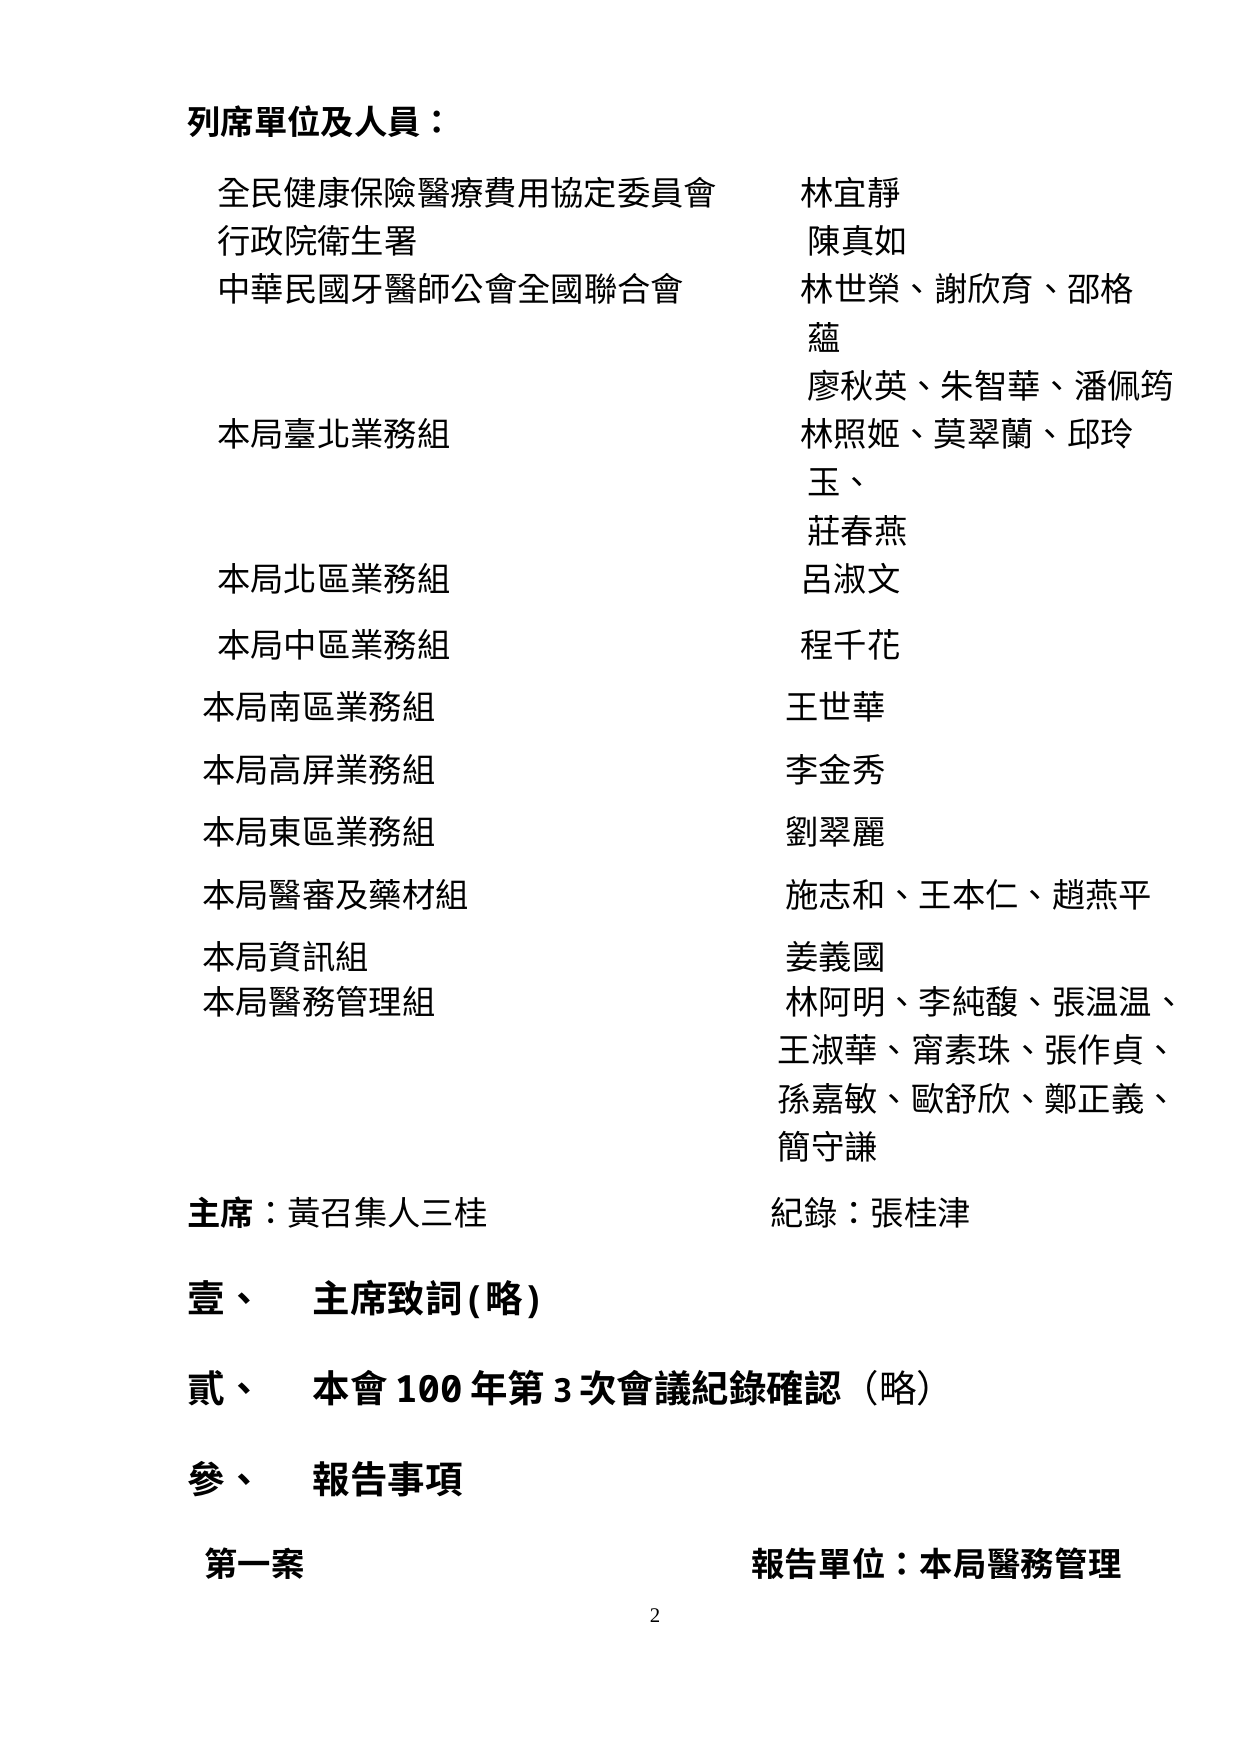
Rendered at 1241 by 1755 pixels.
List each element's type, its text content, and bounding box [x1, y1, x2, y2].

text 本局東區業務組 劉翠麗 [202, 788, 1122, 851]
text 本局醫務管理組 林阿明、李純馥、張温温、王淑華、甯素珠、張作貞、孫嘉敏、歐舒欣、鄭正義、簡守謙 [202, 976, 1176, 1169]
text 本局臺北業務組 林照姬、莫翠蘭、邱玲玉、 [217, 408, 1162, 504]
text 本局中區業務組 程千花 [217, 601, 1162, 663]
text 列席單位及人員： [187, 96, 1122, 144]
list 報告事項 [187, 1435, 1122, 1497]
text 本局資訊組 姜義國 [202, 913, 1122, 976]
text 莊春燕 [217, 504, 1162, 553]
text 本局醫審及藥材組 施志和、王本仁、趙燕平 [202, 851, 1162, 913]
text 廖秋英、朱智華、潘佩筠 [807, 360, 1191, 408]
text 全民健康保險醫療費用協定委員會 林宜靜 [217, 167, 1122, 215]
text 主席：黃召集人三桂 紀錄：張桂津 [187, 1169, 1122, 1231]
text 本局高屏業務組 李金秀 [202, 726, 1122, 788]
text 行政院衛生署 陳真如 [217, 215, 1122, 263]
text 中華民國牙醫師公會全國聯合會 林世榮、謝欣育、邵格蘊 [217, 263, 1162, 360]
text 第一案 報告單位：本局醫務管理 [187, 1520, 1122, 1583]
list 本會100年第3次會議紀錄確認（略） [187, 1344, 1122, 1407]
list 主席致詞(略) [187, 1254, 1122, 1317]
text 本局南區業務組 王世華 [202, 663, 1122, 726]
text 本局北區業務組 呂淑文 [217, 553, 1122, 601]
